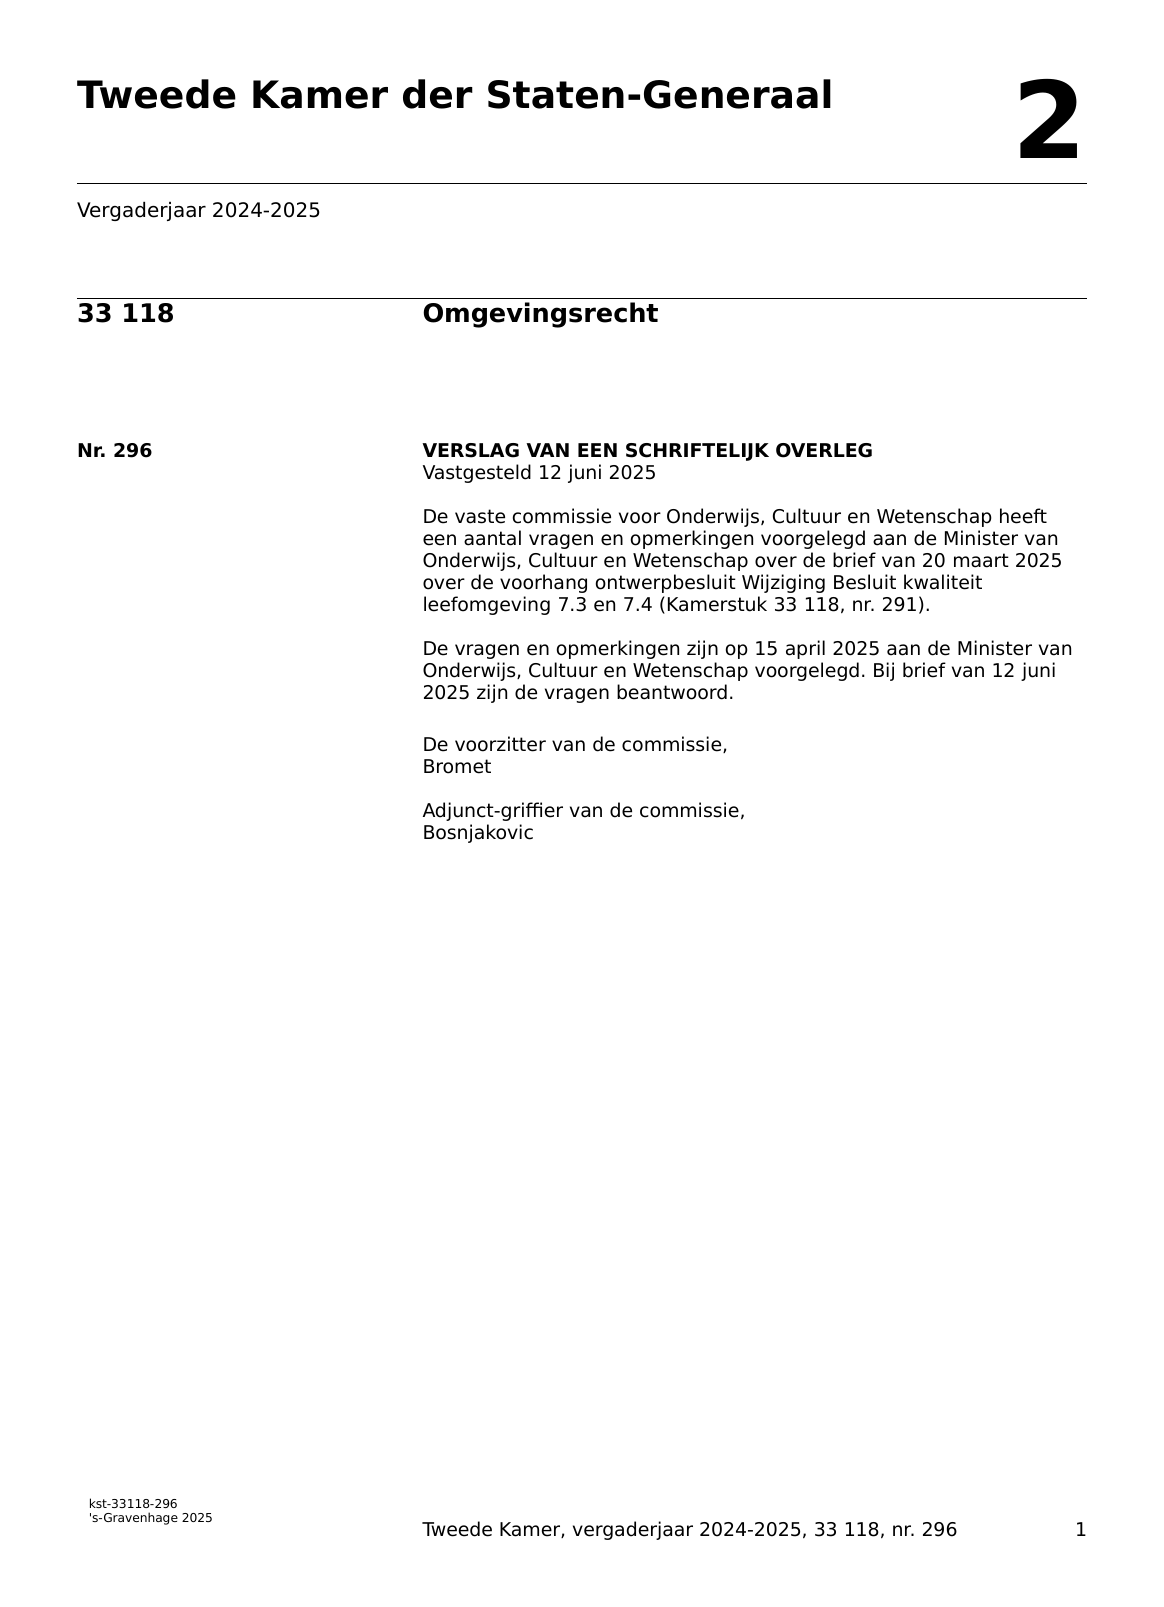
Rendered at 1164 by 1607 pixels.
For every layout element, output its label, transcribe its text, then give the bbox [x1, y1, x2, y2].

subtitle 33 118 Omgevingsrecht [77, 299, 1087, 329]
table_header 2 [886, 59, 1087, 183]
text Adjunct-griffier van de commissie, Bosnjakovic [422, 800, 1087, 844]
text 's-Gravenhage 2025 [88, 1511, 323, 1525]
text kst-33118-296 [88, 1497, 323, 1511]
table_header Tweede Kamer der Staten-Generaal [77, 59, 886, 183]
text De voorzitter van de commissie, Bromet [422, 734, 1087, 778]
table_cell Vergaderjaar 2024-2025 [77, 184, 1087, 298]
text De vaste commissie voor Onderwijs, Cultuur en Wetenschap heeft een aantal vragen en opmerkingen voorgelegd aan de Minister van Onderwijs, Cultuur en Wetenschap over de brief van 20 maart 2025 over de voorhang ontwerpbesluit Wijziging Besluit kwaliteit leefomgeving 7.3 en 7.4 (Kamerstuk 33 118, nr. 291). [422, 506, 1087, 616]
subtitle Nr. 296 VERSLAG VAN EEN SCHRIFTELIJK OVERLEG [77, 440, 1087, 462]
text De vragen en opmerkingen zijn op 15 april 2025 aan de Minister van Onderwijs, Cultuur en Wetenschap voorgelegd. Bij brief van 12 juni 2025 zijn de vragen beantwoord. [422, 638, 1087, 704]
text Vastgesteld 12 juni 2025 [422, 462, 1087, 484]
